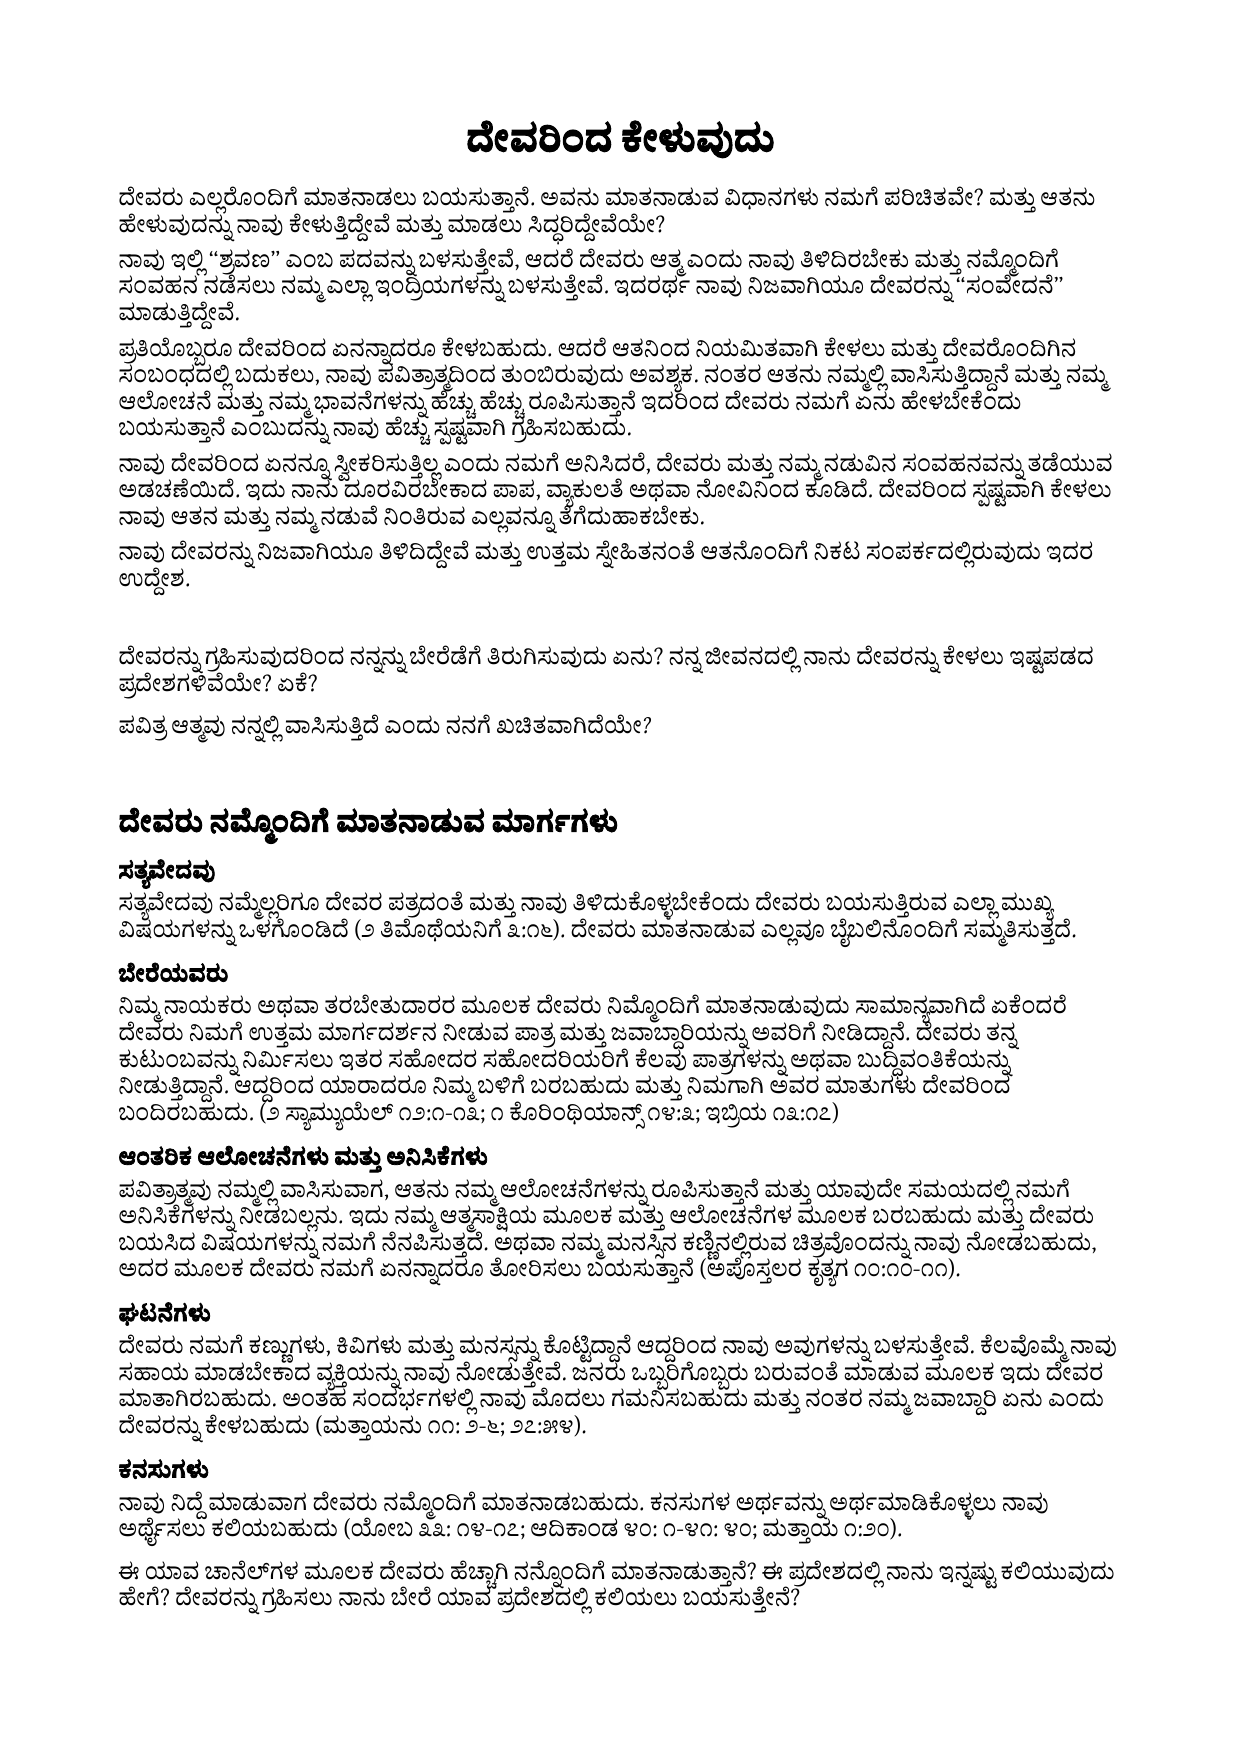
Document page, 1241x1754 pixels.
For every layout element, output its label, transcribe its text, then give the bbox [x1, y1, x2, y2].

subtitle ಬೇರೆಯವರು [118, 961, 1122, 988]
text ಈ ಯಾವ ಚಾನೆಲ್‌ಗಳ ಮೂಲಕ ದೇವರು ಹೆಚ್ಚಾಗಿ ನನ್ನೊಂದಿಗೆ ಮಾತನಾಡುತ್ತಾನೆ? ಈ ಪ್ರದೇಶದಲ್ಲಿ ನಾನು ಇನ್ನಷ್ಟು ಕಲಿಯುವುದು ಹೇಗೆ? ದೇವರನ್ನು ಗ್ರಹಿಸಲು ನಾನು ಬೇರೆ ಯಾವ ಪ್ರದೇಶದಲ್ಲಿ ಕಲಿಯಲು ಬಯಸುತ್ತೇನೆ? [118, 1559, 1122, 1612]
text ದೇವರನ್ನು ಗ್ರಹಿಸುವುದರಿಂದ ನನ್ನನ್ನು ಬೇರೆಡೆಗೆ ತಿರುಗಿಸುವುದು ಏನು? ನನ್ನ ಜೀವನದಲ್ಲಿ ನಾನು ದೇವರನ್ನು ಕೇಳಲು ಇಷ್ಟಪಡದ ಪ್ರದೇಶಗಳಿವೆಯೇ? ಏಕೆ? [118, 644, 1122, 697]
text ಪ್ರತಿಯೊಬ್ಬರೂ ದೇವರಿಂದ ಏನನ್ನಾದರೂ ಕೇಳಬಹುದು. ಆದರೆ ಆತನಿಂದ ನಿಯಮಿತವಾಗಿ ಕೇಳಲು ಮತ್ತು ದೇವರೊಂದಿಗಿನ ಸಂಬಂಧದಲ್ಲಿ ಬದುಕಲು, ನಾವು ಪವಿತ್ರಾತ್ಮದಿಂದ ತುಂಬಿರುವುದು ಅವಶ್ಯಕ. ನಂತರ ಆತನು ನಮ್ಮಲ್ಲಿ ವಾಸಿಸುತ್ತಿದ್ದಾನೆ ಮತ್ತು ನಮ್ಮ ಆಲೋಚನೆ ಮತ್ತು ನಮ್ಮ ಭಾವನೆಗಳನ್ನು ಹೆಚ್ಚು ಹೆಚ್ಚು ರೂಪಿಸುತ್ತಾನೆ ಇದರಿಂದ ದೇವರು ನಮಗೆ ಏನು ಹೇಳಬೇಕೆಂದು ಬಯಸುತ್ತಾನೆ ಎಂಬುದನ್ನು ನಾವು ಹೆಚ್ಚು ಸ್ಪಷ್ಟವಾಗಿ ಗ್ರಹಿಸಬಹುದು. [118, 336, 1122, 442]
text ನಾವು ನಿದ್ದೆ ಮಾಡುವಾಗ ದೇವರು ನಮ್ಮೊಂದಿಗೆ ಮಾತನಾಡಬಹುದು. ಕನಸುಗಳ ಅರ್ಥವನ್ನು ಅರ್ಥಮಾಡಿಕೊಳ್ಳಲು ನಾವು ಅರ್ಥೈಸಲು ಕಲಿಯಬಹುದು (ಯೋಬ ೩೩: ೧೪-೧೭; ಆದಿಕಾಂಡ ೪೦: ೧-೪೧: ೪೦; ಮತ್ತಾಯ ೧:೨೦). [118, 1490, 1122, 1543]
subtitle ಸತ್ಯವೇದವು [118, 858, 1122, 884]
subtitle ಕನಸುಗಳು [118, 1457, 1122, 1484]
text ನಾವು ದೇವರಿಂದ ಏನನ್ನೂ ಸ್ವೀಕರಿಸುತ್ತಿಲ್ಲ ಎಂದು ನಮಗೆ ಅನಿಸಿದರೆ, ದೇವರು ಮತ್ತು ನಮ್ಮ ನಡುವಿನ ಸಂವಹನವನ್ನು ತಡೆಯುವ ಅಡಚಣೆಯಿದೆ. ಇದು ನಾನು ದೂರವಿರಬೇಕಾದ ಪಾಪ, ವ್ಯಾಕುಲತೆ ಅಥವಾ ನೋವಿನಿಂದ ಕೂಡಿದೆ. ದೇವರಿಂದ ಸ್ಪಷ್ಟವಾಗಿ ಕೇಳಲು ನಾವು ಆತನ ಮತ್ತು ನಮ್ಮ ನಡುವೆ ನಿಂತಿರುವ ಎಲ್ಲವನ್ನೂ ತೆಗೆದುಹಾಕಬೇಕು. [118, 451, 1122, 531]
subtitle ದೇವರಿಂದ ಕೇಳುವುದು [118, 118, 1122, 162]
text ನಿಮ್ಮ ನಾಯಕರು ಅಥವಾ ತರಬೇತುದಾರರ ಮೂಲಕ ದೇವರು ನಿಮ್ಮೊಂದಿಗೆ ಮಾತನಾಡುವುದು ಸಾಮಾನ್ಯವಾಗಿದೆ ಏಕೆಂದರೆ ದೇವರು ನಿಮಗೆ ಉತ್ತಮ ಮಾರ್ಗದರ್ಶನ ನೀಡುವ ಪಾತ್ರ ಮತ್ತು ಜವಾಬ್ದಾರಿಯನ್ನು ಅವರಿಗೆ ನೀಡಿದ್ದಾನೆ. ದೇವರು ತನ್ನ ಕುಟುಂಬವನ್ನು ನಿರ್ಮಿಸಲು ಇತರ ಸಹೋದರ ಸಹೋದರಿಯರಿಗೆ ಕೆಲವು ಪಾತ್ರಗಳನ್ನು ಅಥವಾ ಬುದ್ಧಿವಂತಿಕೆಯನ್ನು ನೀಡುತ್ತಿದ್ದಾನೆ. ಆದ್ದರಿಂದ ಯಾರಾದರೂ ನಿಮ್ಮ ಬಳಿಗೆ ಬರಬಹುದು ಮತ್ತು ನಿಮಗಾಗಿ ಅವರ ಮಾತುಗಳು ದೇವರಿಂದ ಬಂದಿರಬಹುದು. (೨ ಸ್ಯಾಮ್ಯುಯೆಲ್ ೧೨:೧-೧೩; ೧ ಕೊರಿಂಥಿಯಾನ್ಸ್ ೧೪:೩; ಇಬ್ರಿಯ ೧೩:೧೭) [118, 994, 1122, 1127]
subtitle ಘಟನೆಗಳು [118, 1301, 1122, 1327]
text ಪವಿತ್ರ ಆತ್ಮವು ನನ್ನಲ್ಲಿ ವಾಸಿಸುತ್ತಿದೆ ಎಂದು ನನಗೆ ಖಚಿತವಾಗಿದೆಯೇ? [118, 713, 1122, 740]
text ದೇವರು ಎಲ್ಲರೊಂದಿಗೆ ಮಾತನಾಡಲು ಬಯಸುತ್ತಾನೆ. ಅವನು ಮಾತನಾಡುವ ವಿಧಾನಗಳು ನಮಗೆ ಪರಿಚಿತವೇ? ಮತ್ತು ಆತನು ಹೇಳುವುದನ್ನು ನಾವು ಕೇಳುತ್ತಿದ್ದೇವೆ ಮತ್ತು ಮಾಡಲು ಸಿದ್ಧರಿದ್ದೇವೆಯೇ? [118, 185, 1122, 238]
subtitle ದೇವರು ನಮ್ಮೊಂದಿಗೆ ಮಾತನಾಡುವ ಮಾರ್ಗಗಳು [118, 806, 1122, 839]
text ದೇವರು ನಮಗೆ ಕಣ್ಣುಗಳು, ಕಿವಿಗಳು ಮತ್ತು ಮನಸ್ಸನ್ನು ಕೊಟ್ಟಿದ್ದಾನೆ ಆದ್ದರಿಂದ ನಾವು ಅವುಗಳನ್ನು ಬಳಸುತ್ತೇವೆ. ಕೆಲವೊಮ್ಮೆ ನಾವು ಸಹಾಯ ಮಾಡಬೇಕಾದ ವ್ಯಕ್ತಿಯನ್ನು ನಾವು ನೋಡುತ್ತೇವೆ. ಜನರು ಒಬ್ಬರಿಗೊಬ್ಬರು ಬರುವಂತೆ ಮಾಡುವ ಮೂಲಕ ಇದು ದೇವರ ಮಾತಾಗಿರಬಹುದು. ಅಂತಹ ಸಂದರ್ಭಗಳಲ್ಲಿ ನಾವು ಮೊದಲು ಗಮನಿಸಬಹುದು ಮತ್ತು ನಂತರ ನಮ್ಮ ಜವಾಬ್ದಾರಿ ಏನು ಎಂದು ದೇವರನ್ನು ಕೇಳಬಹುದು (ಮತ್ತಾಯನು ೧೧: ೨-೬; ೨೭:೫೪). [118, 1333, 1122, 1439]
subtitle ಆಂತರಿಕ ಆಲೋಚನೆಗಳು ಮತ್ತು ಅನಿಸಿಕೆಗಳು [118, 1144, 1122, 1171]
text ಪವಿತ್ರಾತ್ಮವು ನಮ್ಮಲ್ಲಿ ವಾಸಿಸುವಾಗ, ಆತನು ನಮ್ಮ ಆಲೋಚನೆಗಳನ್ನು ರೂಪಿಸುತ್ತಾನೆ ಮತ್ತು ಯಾವುದೇ ಸಮಯದಲ್ಲಿ ನಮಗೆ ಅನಿಸಿಕೆಗಳನ್ನು ನೀಡಬಲ್ಲನು. ಇದು ನಮ್ಮ ಆತ್ಮಸಾಕ್ಷಿಯ ಮೂಲಕ ಮತ್ತು ಆಲೋಚನೆಗಳ ಮೂಲಕ ಬರಬಹುದು ಮತ್ತು ದೇವರು ಬಯಸಿದ ವಿಷಯಗಳನ್ನು ನಮಗೆ ನೆನಪಿಸುತ್ತದೆ. ಅಥವಾ ನಮ್ಮ ಮನಸ್ಸಿನ ಕಣ್ಣಿನಲ್ಲಿರುವ ಚಿತ್ರವೊಂದನ್ನು ನಾವು ನೋಡಬಹುದು, ಅದರ ಮೂಲಕ ದೇವರು ನಮಗೆ ಏನನ್ನಾದರೂ ತೋರಿಸಲು ಬಯಸುತ್ತಾನೆ (ಅಪೊಸ್ತಲರ ಕೃತ್ಯಗ ೧೦:೧೦-೧೧). [118, 1177, 1122, 1283]
text ಸತ್ಯವೇದವು ನಮ್ಮೆಲ್ಲರಿಗೂ ದೇವರ ಪತ್ರದಂತೆ ಮತ್ತು ನಾವು ತಿಳಿದುಕೊಳ್ಳಬೇಕೆಂದು ದೇವರು ಬಯಸುತ್ತಿರುವ ಎಲ್ಲಾ ಮುಖ್ಯ ವಿಷಯಗಳನ್ನು ಒಳಗೊಂಡಿದೆ (೨ ತಿಮೊಥೆಯನಿಗೆ ೩:೧೬). ದೇವರು ಮಾತನಾಡುವ ಎಲ್ಲವೂ ಬೈಬಲಿನೊಂದಿಗೆ ಸಮ್ಮತಿಸುತ್ತದೆ. [118, 890, 1122, 943]
text ನಾವು ಇಲ್ಲಿ “ಶ್ರವಣ” ಎಂಬ ಪದವನ್ನು ಬಳಸುತ್ತೇವೆ, ಆದರೆ ದೇವರು ಆತ್ಮ ಎಂದು ನಾವು ತಿಳಿದಿರಬೇಕು ಮತ್ತು ನಮ್ಮೊಂದಿಗೆ ಸಂವಹನ ನಡೆಸಲು ನಮ್ಮ ಎಲ್ಲಾ ಇಂದ್ರಿಯಗಳನ್ನು ಬಳಸುತ್ತೇವೆ. ಇದರರ್ಥ ನಾವು ನಿಜವಾಗಿಯೂ ದೇವರನ್ನು “ಸಂವೇದನೆ” ಮಾಡುತ್ತಿದ್ದೇವೆ. [118, 247, 1122, 327]
text ನಾವು ದೇವರನ್ನು ನಿಜವಾಗಿಯೂ ತಿಳಿದಿದ್ದೇವೆ ಮತ್ತು ಉತ್ತಮ ಸ್ನೇಹಿತನಂತೆ ಆತನೊಂದಿಗೆ ನಿಕಟ ಸಂಪರ್ಕದಲ್ಲಿರುವುದು ಇದರ ಉದ್ದೇಶ. [118, 539, 1122, 592]
